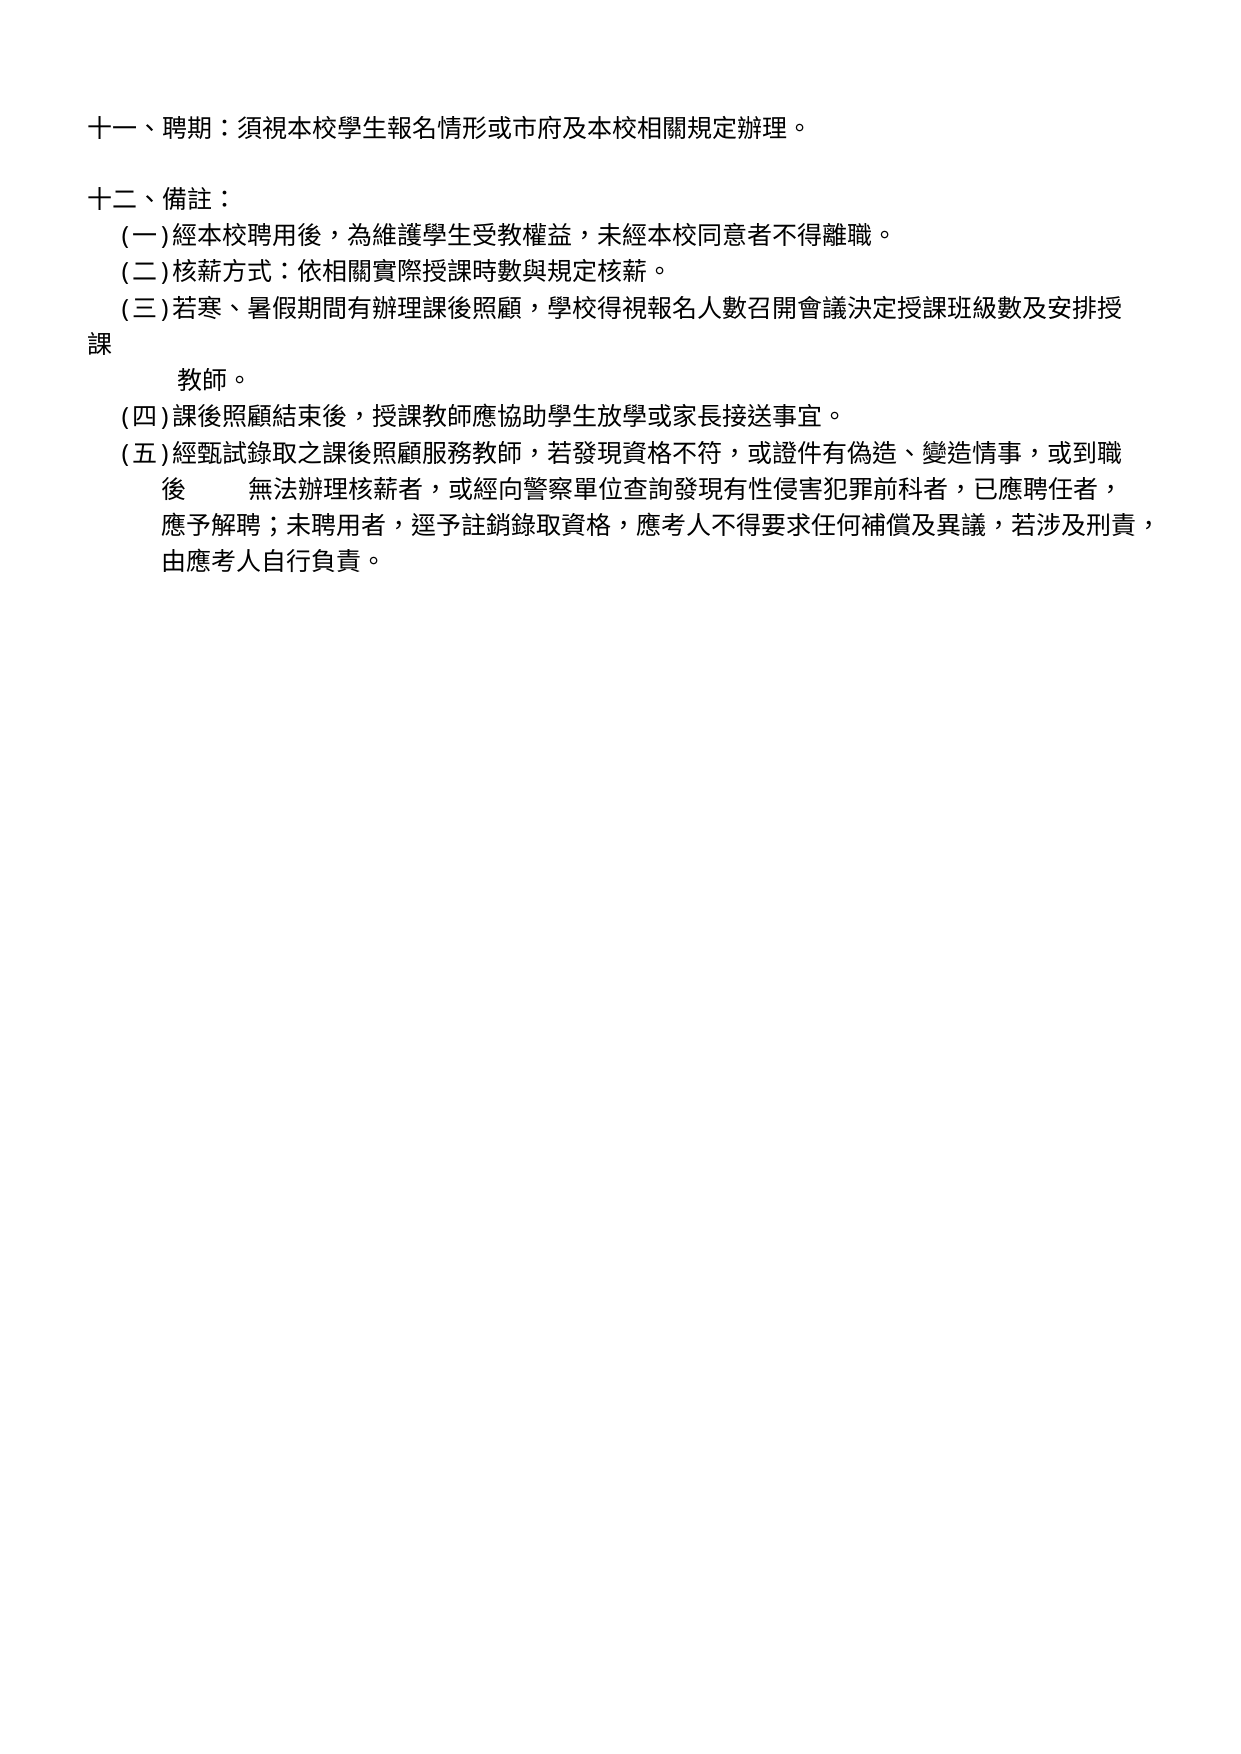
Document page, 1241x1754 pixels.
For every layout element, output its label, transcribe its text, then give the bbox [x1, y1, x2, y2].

text (二)核薪方式：依相關實際授課時數與規定核薪。 [87, 252, 1137, 288]
text (三)若寒、暑假期間有辦理課後照顧，學校得視報名人數召開會議決定授課班級數及安排授課 [87, 288, 1137, 361]
text 十二、備註： [87, 179, 1137, 216]
text (五)經甄試錄取之課後照顧服務教師，若發現資格不符，或證件有偽造、變造情事，或到職後 無法辦理核薪者，或經向警察單位查詢發現有性侵害犯罪前科者，已應聘任者，應予解聘；未聘用者，逕予註銷錄取資格，應考人不得要求任何補償及異議，若涉及刑責，由應考人自行負責。 [87, 433, 1137, 578]
text 教師。 [87, 361, 1137, 397]
text 十一、聘期：須視本校學生報名情形或市府及本校相關規定辦理。 [87, 109, 1137, 145]
text (一)經本校聘用後，為維護學生受教權益，未經本校同意者不得離職。 [87, 216, 1137, 252]
text (四)課後照顧結束後，授課教師應協助學生放學或家長接送事宜。 [87, 397, 1137, 433]
